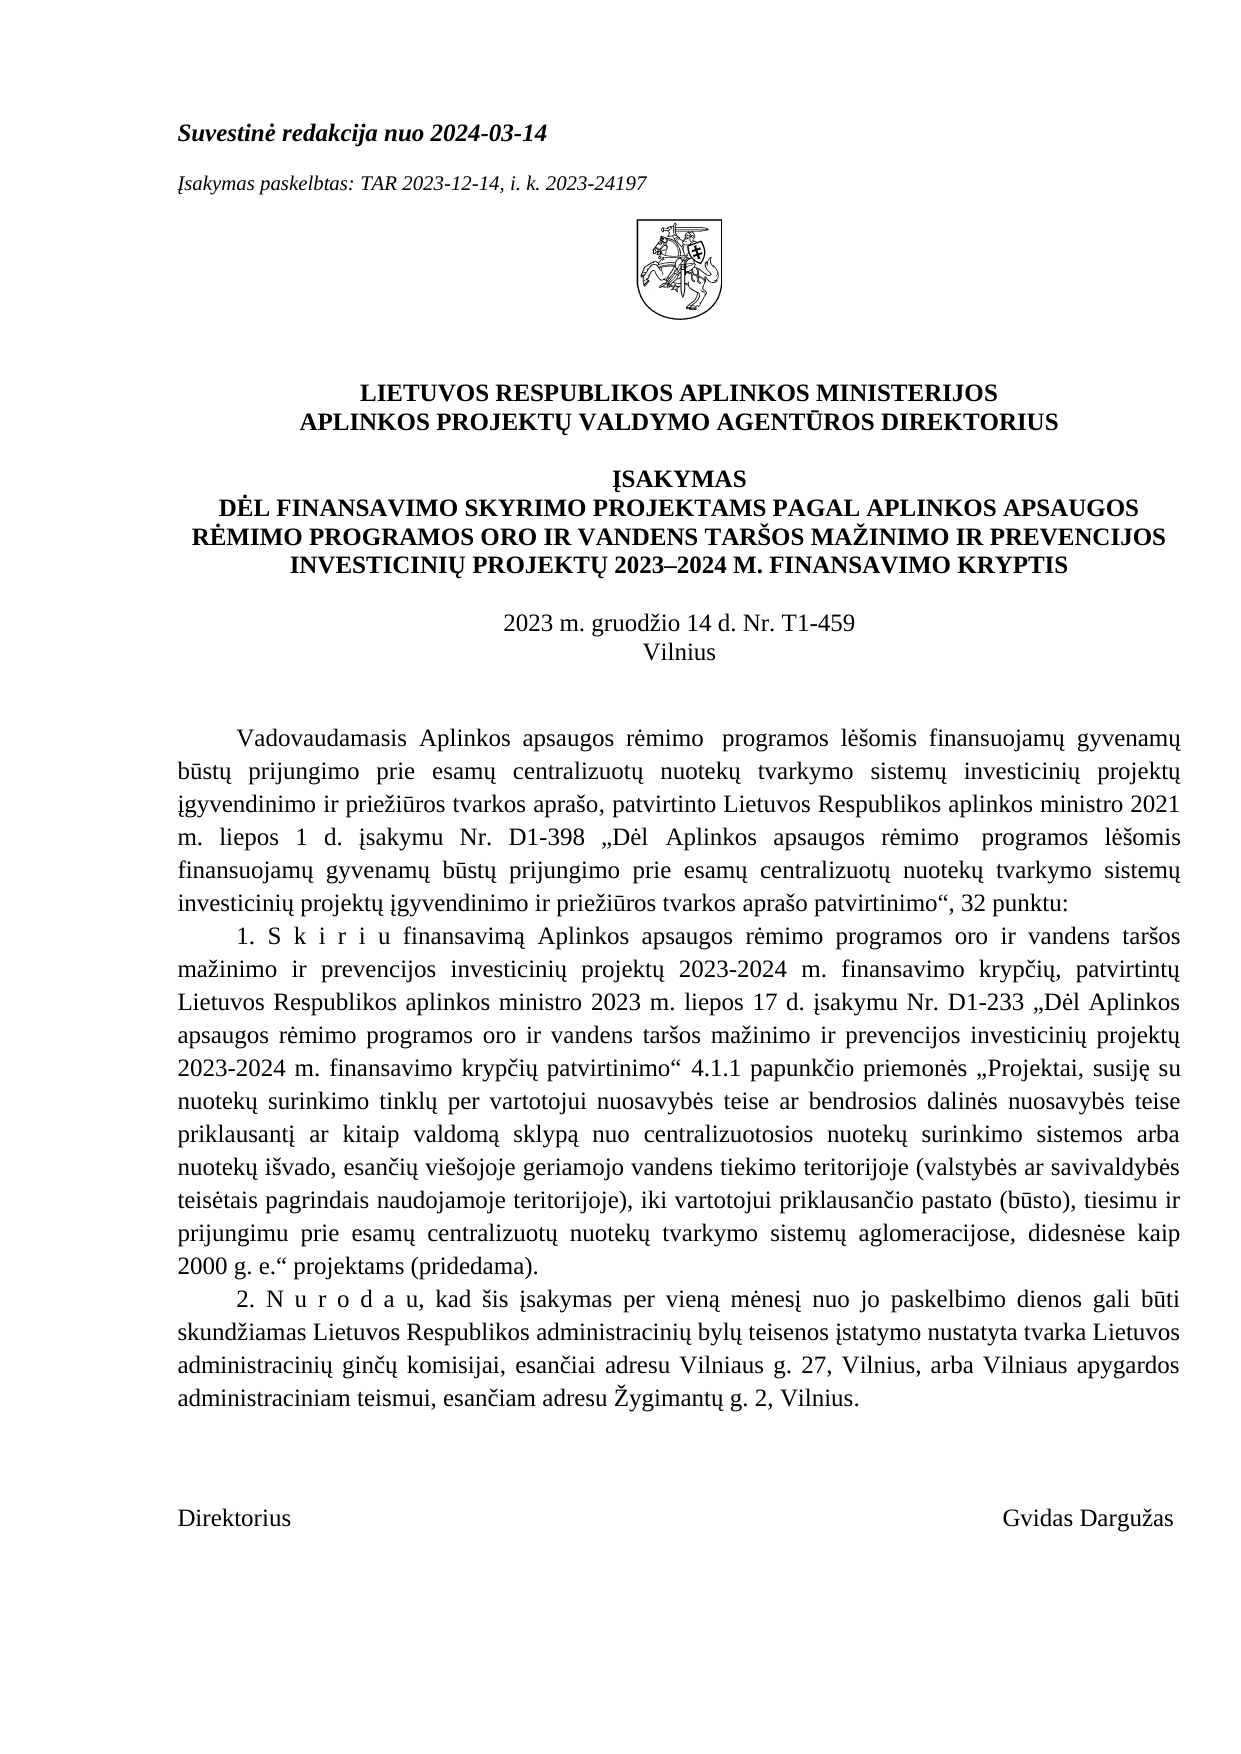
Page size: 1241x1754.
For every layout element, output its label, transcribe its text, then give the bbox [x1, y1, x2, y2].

text DĖL FINANSAVIMO SKYRIMO PROJEKTAMS PAGAL APLINKOS APSAUGOS RĖMIMO PROGRAMOS ORO IR VANDENS TARŠOS MAŽINIMO IR PREVENCIJOS INVESTICINIŲ PROJEKTŲ 2023–2024 M. FINANSAVIMO KRYPTIS [177, 493, 1181, 579]
text 2023 m. gruodžio 14 d. Nr. T1-459 [177, 608, 1181, 637]
text 2. N u r o d a u, kad šis įsakymas per vieną mėnesį nuo jo paskelbimo dienos gali būti skundžiamas Lietuvos Respublikos administracinių bylų teisenos įstatymo nustatyta tvarka Lietuvos administracinių ginčų komisijai, esančiai adresu Vilniaus g. 27, Vilnius, arba Vilniaus apygardos administraciniam teismui, esančiam adresu Žygimantų g. 2, Vilnius. [177, 1284, 1181, 1412]
text Suvestinė redakcija nuo 2024-03-14 [177, 118, 1181, 147]
text LIETUVOS RESPUBLIKOS APLINKOS MINISTERIJOS [177, 378, 1181, 407]
text 1. S k i r i u finansavimą Aplinkos apsaugos rėmimo programos oro ir vandens taršos mažinimo ir prevencijos investicinių projektų 2023-2024 m. finansavimo krypčių, patvirtintų Lietuvos Respublikos aplinkos ministro 2023 m. liepos 17 d. įsakymu Nr. D1-233 „Dėl Aplinkos apsaugos rėmimo programos oro ir vandens taršos mažinimo ir prevencijos investicinių projektų 2023-2024 m. finansavimo krypčių patvirtinimo“ 4.1.1 papunkčio priemonės „Projektai, susiję su nuotekų surinkimo tinklų per vartotojui nuosavybės teise ar bendrosios dalinės nuosavybės teise priklausantį ar kitaip valdomą sklypą nuo centralizuotosios nuotekų surinkimo sistemos arba nuotekų išvado, esančių viešojoje geriamojo vandens tiekimo teritorijoje (valstybės ar savivaldybės teisėtais pagrindais naudojamoje teritorijoje), iki vartotojui priklausančio pastato (būsto), tiesimu ir prijungimu prie esamų centralizuotų nuotekų tvarkymo sistemų aglomeracijose, didesnėse kaip 2000 g. e.“ projektams (pridedama). [177, 921, 1181, 1280]
text Vilnius [177, 637, 1181, 666]
text Direktorius Gvidas Dargužas [177, 1503, 1181, 1532]
text Įsakymas paskelbtas: TAR 2023-12-14, i. k. 2023-24197 [177, 171, 1181, 195]
text Vadovaudamasis Aplinkos apsaugos rėmimo programos lėšomis finansuojamų gyvenamų būstų prijungimo prie esamų centralizuotų nuotekų tvarkymo sistemų investicinių projektų įgyvendinimo ir priežiūros tvarkos aprašo, patvirtinto Lietuvos Respublikos aplinkos ministro 2021 m. liepos 1 d. įsakymu Nr. D1-398 „Dėl Aplinkos apsaugos rėmimo programos lėšomis finansuojamų gyvenamų būstų prijungimo prie esamų centralizuotų nuotekų tvarkymo sistemų investicinių projektų įgyvendinimo ir priežiūros tvarkos aprašo patvirtinimo“, 32 punktu: [177, 723, 1181, 917]
text APLINKOS PROJEKTŲ VALDYMO AGENTŪROS DIREKTORIUS [177, 407, 1181, 436]
text Įsakymas [177, 464, 1181, 493]
